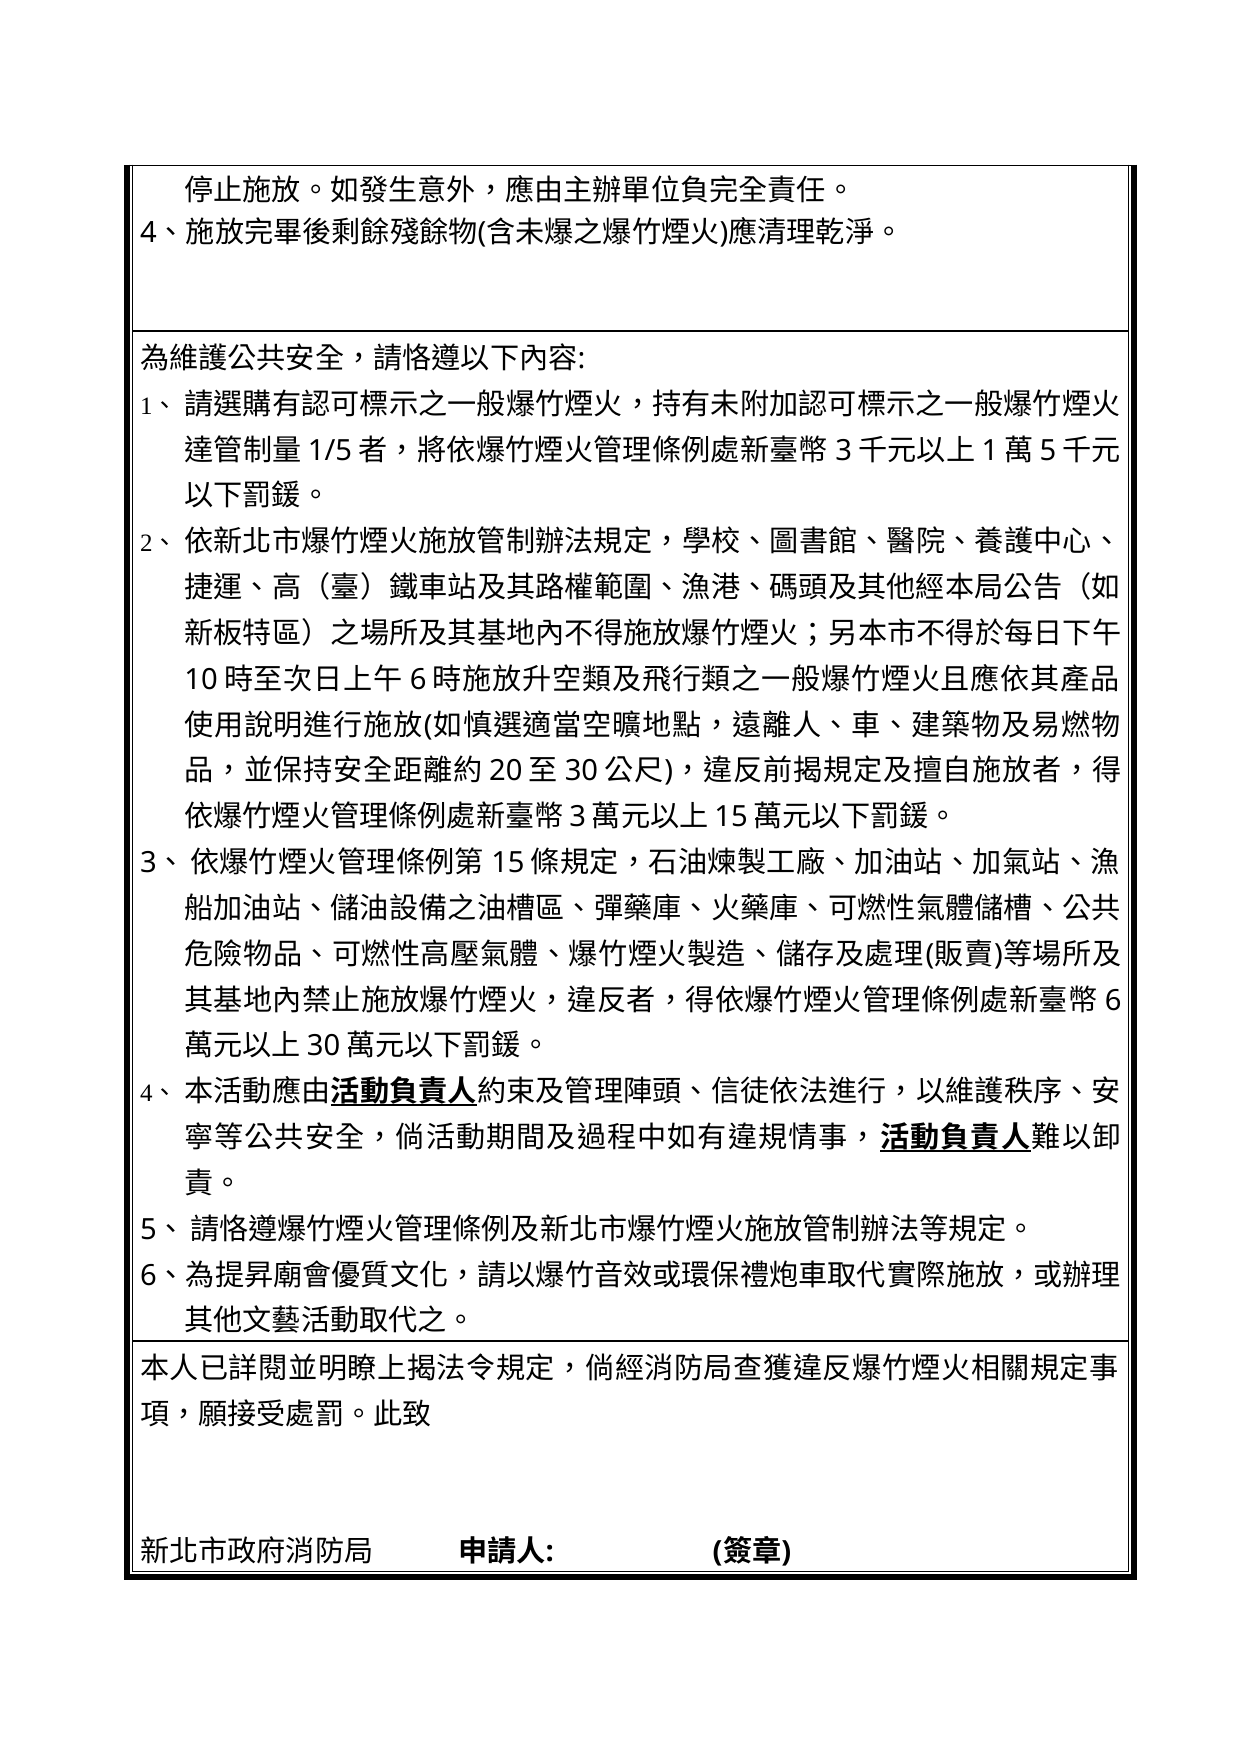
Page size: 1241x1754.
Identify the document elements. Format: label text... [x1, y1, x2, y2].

table_cell 為維護公共安全，請恪遵以下內容: 請選購有認可標示之一般爆竹煙火，持有未附加認可標示之一般爆竹煙火達管制量1/5者，將依爆竹煙火管理條例處新臺幣3千元以上1萬5千元以下罰鍰。 依新北市爆竹煙火施放管制辦法規定，學校、圖書館、醫院、養護中心、捷運、高（臺）鐵車站及其路權範圍、漁港、碼頭及其他經本局公告（如新板特區）之場所及其基地內不得施放爆竹煙火；另本市不得於每日下午10時至次日上午6時施放升空類及飛行類之一般爆竹煙火且應依其產品使用說明進行施放(如慎選適當空曠地點，遠離人、車、建築物及易燃物品，並保持安全距離約20至30公尺)，違反前揭規定及擅自施放者，得依爆竹煙火管理條例處新臺幣3萬元以上15萬元以下罰鍰。 依爆竹煙火管理條例第15條規定，石油煉製工廠、加油站、加氣站、漁船加油站、儲油設備之油槽區、彈藥庫、火藥庫、可燃性氣體儲槽、公共危險物品、可燃性高壓氣體、爆竹煙火製造、儲存及處理(販賣)等場所及其基地內禁止施放爆竹煙火，違反者，得依爆竹煙火管理條例處新臺幣6萬元以上30萬元以下罰鍰。 本活動應由活動負責人約束及管理陣頭、信徒依法進行，以維護秩序、安寧等公共安全，倘活動期間及過程中如有違規情事，活動負責人難以卸責。 請恪遵爆竹煙火管理條例及新北市爆竹煙火施放管制辦法等規定。 6、為提昇廟會優質文化，請以爆竹音效或環保禮炮車取代實際施放，或辦理其他文藝活動取代之。 [133, 332, 1128, 1340]
table_cell 本人已詳閱並明瞭上揭法令規定，倘經消防局查獲違反爆竹煙火相關規定事項，願接受處罰。此致 新北市政府消防局 申請人: (簽章) [133, 1342, 1128, 1571]
table_cell 停止施放。如發生意外，應由主辦單位負完全責任。 4、施放完畢後剩餘殘餘物(含未爆之爆竹煙火)應清理乾淨。 [133, 166, 1128, 330]
